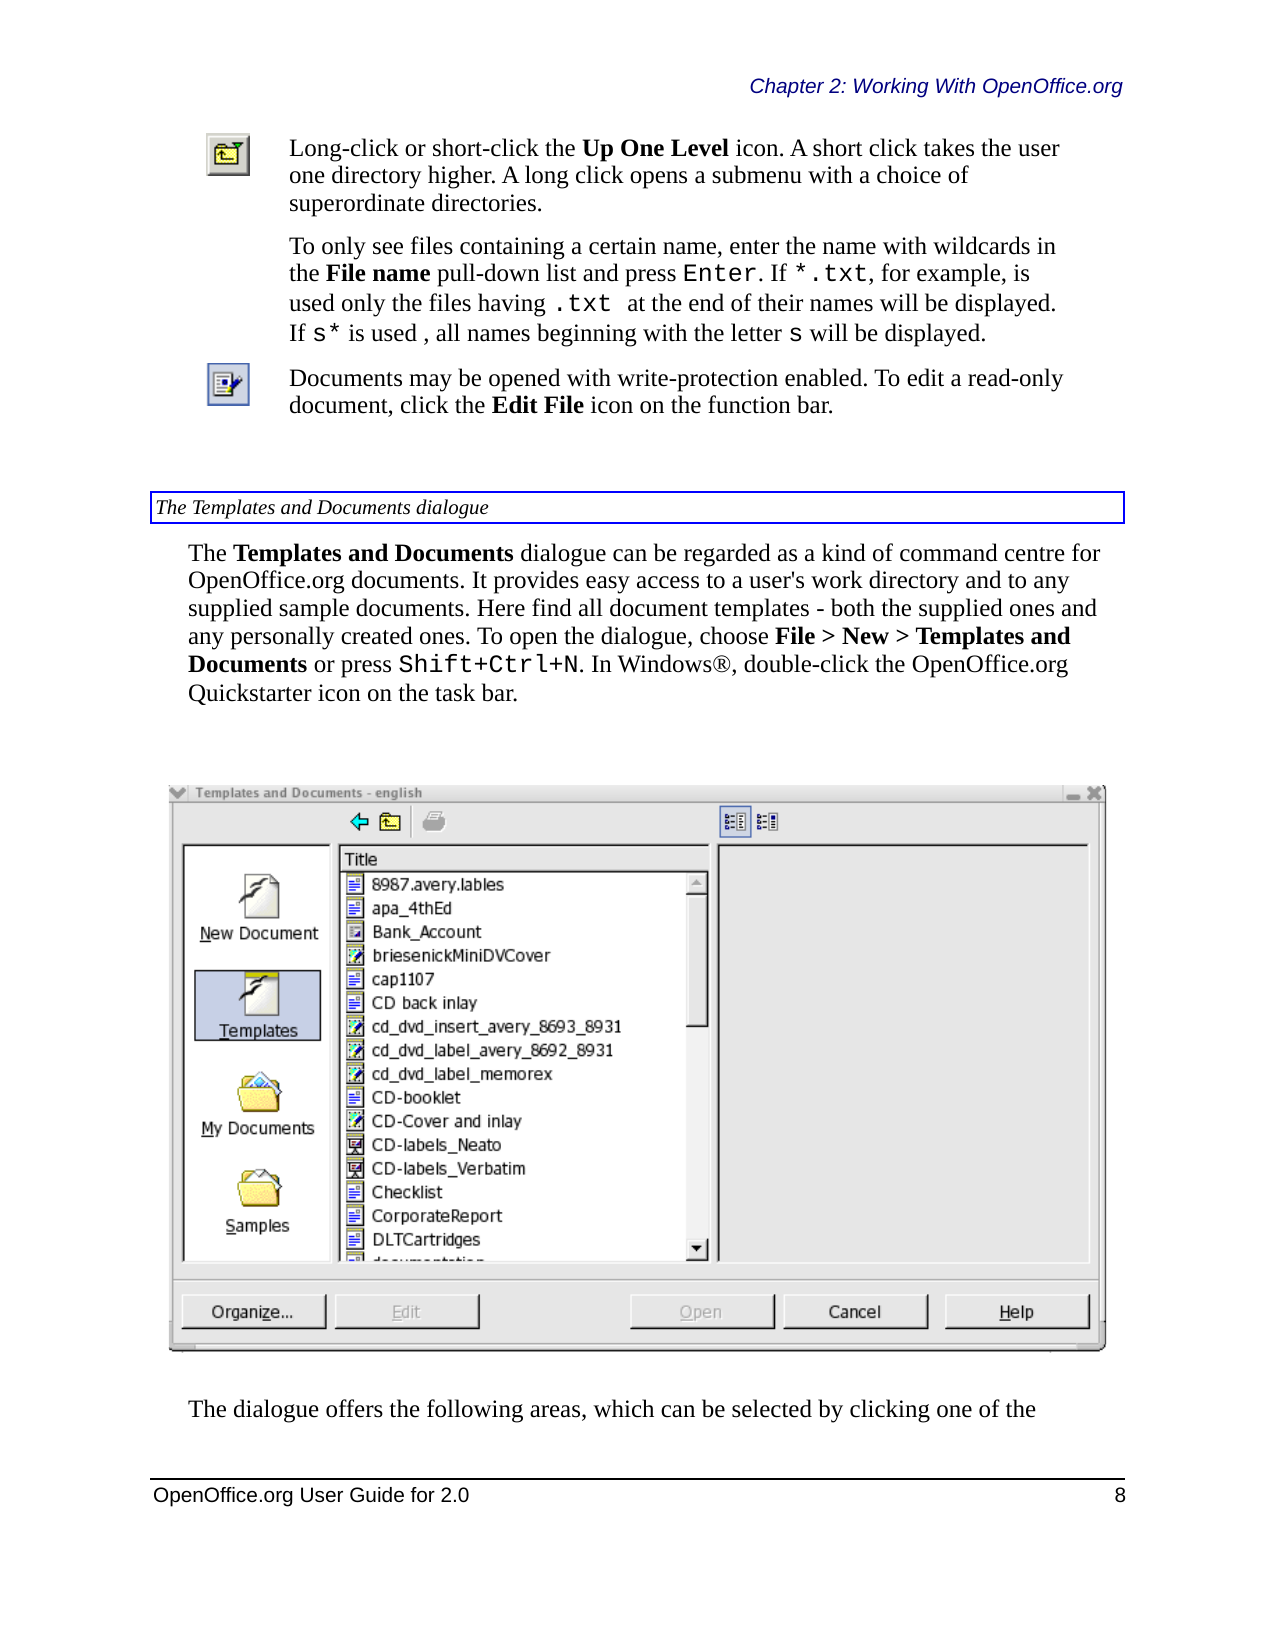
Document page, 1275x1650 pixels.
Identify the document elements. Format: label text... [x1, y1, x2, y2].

picture [206, 133, 250, 176]
text The Templates and Documents dialogue [152, 493, 1123, 522]
table_cell [205, 364, 251, 448]
table_cell Documents may be opened with write-protection enabled. To edit a read-only document, click the Edit File icon on the function bar. [251, 364, 1070, 448]
table_cell [205, 232, 251, 364]
table_cell Long-click or short-click the Up One Level icon. A short click takes the user one directory higher. A long click opens a submenu with a choice of superordinate directories. [251, 134, 1070, 232]
picture [168, 785, 1107, 1353]
text The dialogue offers the following areas, which can be selected by clicking one of the [188, 1395, 1125, 1423]
picture [206, 363, 250, 406]
table_cell To only see files containing a certain name, enter the name with wildcards in the File name pull-down list and press Enter. If *.txt, for example, is used only the files having .txt at the end of their names will be displayed. If s* is used , all names beginning with the letter s will be displayed. [251, 232, 1070, 364]
table_cell [205, 134, 251, 232]
text The Templates and Documents dialogue can be regarded as a kind of command centre for OpenOffice.org documents. It provides easy access to a user's work directory and to any supplied sample documents. Here find all document templates - both the supplied ones and any personally created ones. To open the dialogue, choose File > New > Templates and Documents or press Shift+Ctrl+N. In Windows®, double-click the OpenOffice.org Quickstarter icon on the task bar. [188, 539, 1125, 707]
